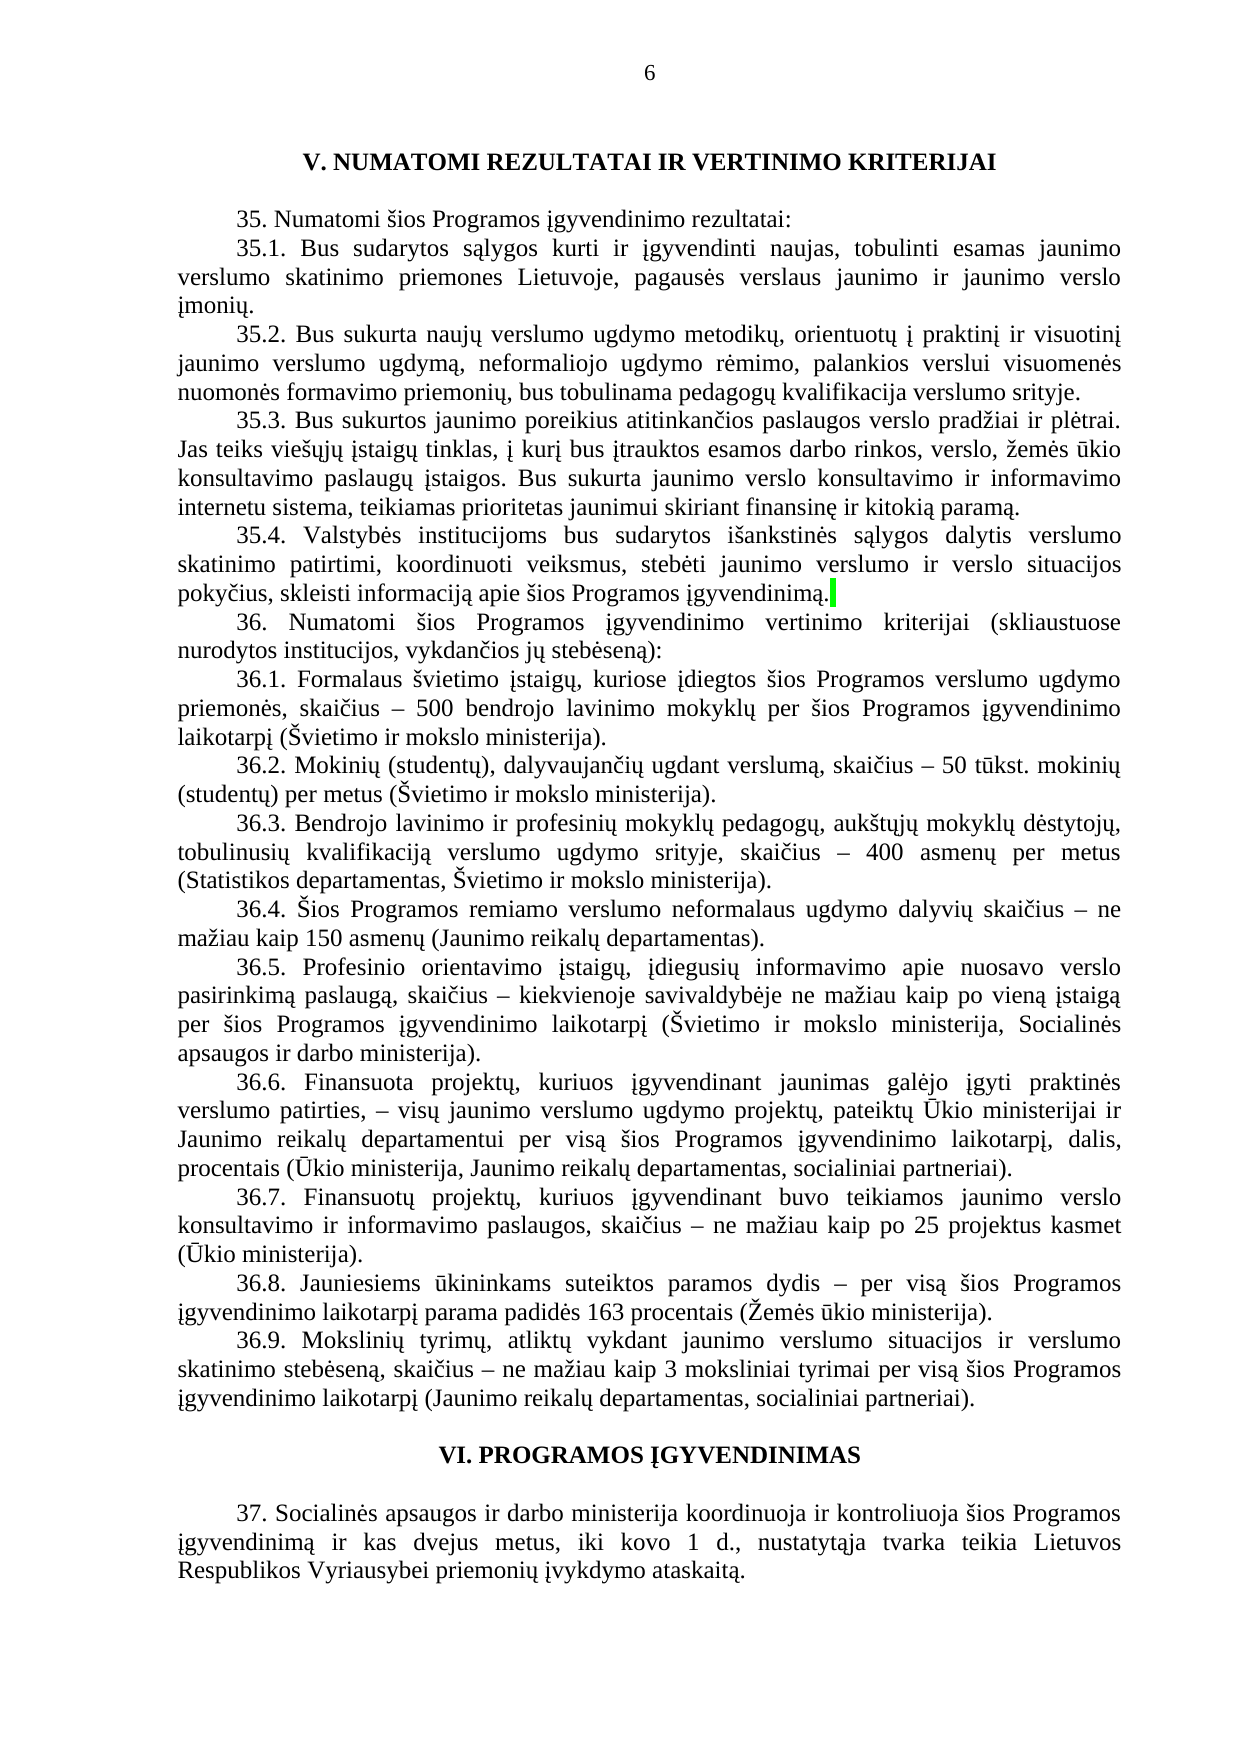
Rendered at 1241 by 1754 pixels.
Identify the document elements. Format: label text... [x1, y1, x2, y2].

text 35.4. Valstybės institucijoms bus sudarytos išankstinės sąlygos dalytis verslumo skatinimo patirtimi, koordinuoti veiksmus, stebėti jaunimo verslumo ir verslo situacijos pokyčius, skleisti informaciją apie šios Programos įgyvendinimą. [177, 521, 1122, 607]
text 36.2. Mokinių (studentų), dalyvaujančių ugdant verslumą, skaičius – 50 tūkst. mokinių (studentų) per metus (Švietimo ir mokslo ministerija). [177, 751, 1122, 808]
text 36.1. Formalaus švietimo įstaigų, kuriose įdiegtos šios Programos verslumo ugdymo priemonės, skaičius – 500 bendrojo lavinimo mokyklų per šios Programos įgyvendinimo laikotarpį (Švietimo ir mokslo ministerija). [177, 664, 1122, 751]
text 36. Numatomi šios Programos įgyvendinimo vertinimo kriterijai (skliaustuose nurodytos institucijos, vykdančios jų stebėseną): [177, 607, 1122, 664]
text 35.3. Bus sukurtos jaunimo poreikius atitinkančios paslaugos verslo pradžiai ir plėtrai. Jas teiks viešųjų įstaigų tinklas, į kurį bus įtrauktos esamos darbo rinkos, verslo, žemės ūkio konsultavimo paslaugų įstaigos. Bus sukurta jaunimo verslo konsultavimo ir informavimo internetu sistema, teikiamas prioritetas jaunimui skiriant finansinę ir kitokią paramą. [177, 406, 1122, 521]
text 36.5. Profesinio orientavimo įstaigų, įdiegusių informavimo apie nuosavo verslo pasirinkimą paslaugą, skaičius – kiekvienoje savivaldybėje ne mažiau kaip po vieną įstaigą per šios Programos įgyvendinimo laikotarpį (Švietimo ir mokslo ministerija, Socialinės apsaugos ir darbo ministerija). [177, 952, 1122, 1067]
text 36.8. Jauniesiems ūkininkams suteiktos paramos dydis – per visą šios Programos įgyvendinimo laikotarpį parama padidės 163 procentais (Žemės ūkio ministerija). [177, 1268, 1122, 1326]
text 36.3. Bendrojo lavinimo ir profesinių mokyklų pedagogų, aukštųjų mokyklų dėstytojų, tobulinusių kvalifikaciją verslumo ugdymo srityje, skaičius – 400 asmenų per metus (Statistikos departamentas, Švietimo ir mokslo ministerija). [177, 808, 1122, 894]
text v. NUMATOMI REZULTATAI ir Vertinimo kriterijai [177, 147, 1122, 176]
text 35.1. Bus sudarytos sąlygos kurti ir įgyvendinti naujas, tobulinti esamas jaunimo verslumo skatinimo priemones Lietuvoje, pagausės verslaus jaunimo ir jaunimo verslo įmonių. [177, 233, 1122, 319]
text 36.9. Mokslinių tyrimų, atliktų vykdant jaunimo verslumo situacijos ir verslumo skatinimo stebėseną, skaičius – ne mažiau kaip 3 moksliniai tyrimai per visą šios Programos įgyvendinimo laikotarpį (Jaunimo reikalų departamentas, socialiniai partneriai). [177, 1326, 1122, 1412]
text 37. Socialinės apsaugos ir darbo ministerija koordinuoja ir kontroliuoja šios Programos įgyvendinimą ir kas dvejus metus, iki kovo 1 d., nustatytąja tvarka teikia Lietuvos Respublikos Vyriausybei priemonių įvykdymo ataskaitą. [177, 1498, 1122, 1584]
text 36.4. Šios Programos remiamo verslumo neformalaus ugdymo dalyvių skaičius – ne mažiau kaip 150 asmenų (Jaunimo reikalų departamentas). [177, 894, 1122, 952]
text VI. PROGRAMOS ĮGYVENDINIMAS [177, 1441, 1122, 1469]
text 35.2. Bus sukurta naujų verslumo ugdymo metodikų, orientuotų į praktinį ir visuotinį jaunimo verslumo ugdymą, neformaliojo ugdymo rėmimo, palankios verslui visuomenės nuomonės formavimo priemonių, bus tobulinama pedagogų kvalifikacija verslumo srityje. [177, 319, 1122, 406]
text 35. Numatomi šios Programos įgyvendinimo rezultatai: [177, 204, 1122, 233]
text 36.6. Finansuota projektų, kuriuos įgyvendinant jaunimas galėjo įgyti praktinės verslumo patirties, – visų jaunimo verslumo ugdymo projektų, pateiktų Ūkio ministerijai ir Jaunimo reikalų departamentui per visą šios Programos įgyvendinimo laikotarpį, dalis, procentais (Ūkio ministerija, Jaunimo reikalų departamentas, socialiniai partneriai). [177, 1067, 1122, 1182]
text 36.7. Finansuotų projektų, kuriuos įgyvendinant buvo teikiamos jaunimo verslo konsultavimo ir informavimo paslaugos, skaičius – ne mažiau kaip po 25 projektus kasmet (Ūkio ministerija). [177, 1182, 1122, 1268]
